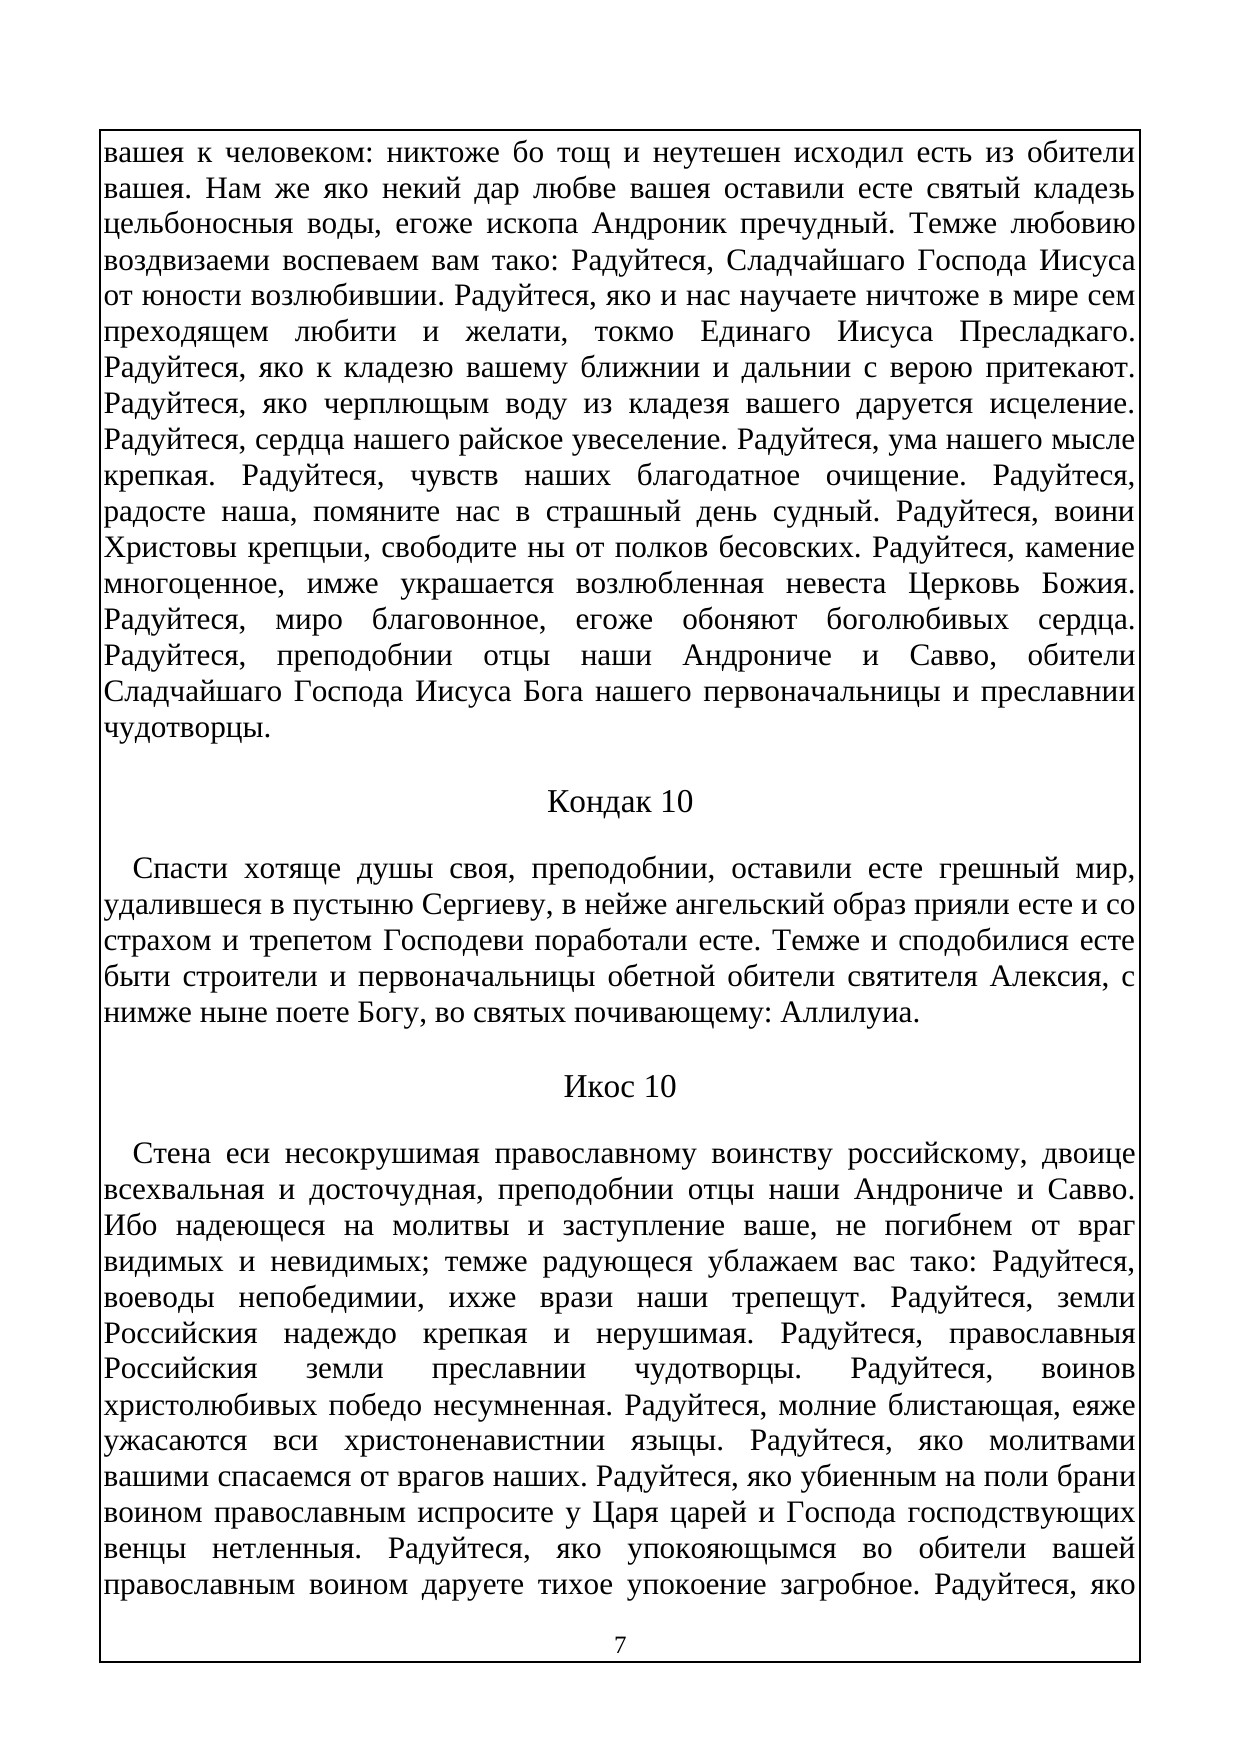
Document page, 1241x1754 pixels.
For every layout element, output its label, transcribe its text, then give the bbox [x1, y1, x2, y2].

text вашея к человеком: никтоже бо тощ и неутешен исходил есть из обители вашея. Нам же яко некий дар любве вашея оставили есте святый кладезь цельбоносныя воды, егоже ископа Андроник пречудный. Темже любовию воздвизаеми воспеваем вам тако: Радуйтеся, Сладчайшаго Господа Иисуса от юности возлюбившии. Радуйтеся, яко и нас научаете ничтоже в мире сем преходящем любити и желати, токмо Единаго Иисуса Пресладкаго. Радуйтеся, яко к кладезю вашему ближнии и дальнии с верою притекают. Радуйтеся, яко черплющым воду из кладезя вашего даруется исцеление. Радуйтеся, сердца нашего райское увеселение. Радуйтеся, ума нашего мысле крепкая. Радуйтеся, чувств наших благодатное очищение. Радуйтеся, радосте наша, помяните нас в страшный день судный. Радуйтеся, воини Христовы крепцыи, свободите ны от полков бесовских. Радуйтеся, камение многоценное, имже украшается возлюбленная невеста Церковь Божия. Радуйтеся, миро благовонное, егоже обоняют боголюбивых сердца. Радуйтеся, преподобнии отцы наши Андрониче и Савво, обители Сладчайшаго Господа Иисуса Бога нашего первоначальницы и преславнии чудотворцы. [103, 133, 1137, 744]
text Стена еси несокрушимая православному воинству российскому, двоице всехвальная и досточудная, преподобнии отцы наши Андрониче и Савво. Ибо надеющеся на молитвы и заступление ваше, не погибнем от враг видимых и невидимых; темже радующеся ублажаем вас тако: Радуйтеся, воеводы непобедимии, ихже врази наши трепещут. Радуйтеся, земли Российския надеждо крепкая и нерушимая. Радуйтеся, православныя Российския земли преславнии чудотворцы. Радуйтеся, воинов христолюбивых победо несумненная. Радуйтеся, молние блистающая, еяже ужасаются вси христоненавистнии языцы. Радуйтеся, яко молитвами вашими спасаемся от врагов наших. Радуйтеся, яко убиенным на поли брани воином православным испросите у Царя царей и Господа господствующих венцы нетленныя. Радуйтеся, яко упокояющымся во обители вашей православным воином даруете тихое упокоение загробное. Радуйтеся, яко [103, 1134, 1137, 1601]
subtitle Кондак 10 [103, 781, 1137, 820]
subtitle Икос 10 [103, 1066, 1137, 1105]
text Спасти хотяще душы своя, преподобнии, оставили есте грешный мир, удалившеся в пустыню Сергиеву, в нейже ангельский образ прияли есте и со страхом и трепетом Господеви поработали есте. Темже и сподобилися есте быти строители и первоначальницы обетной обители святителя Алексия, с нимже ныне поете Богу, во святых почивающему: Аллилуиа. [103, 849, 1137, 1029]
